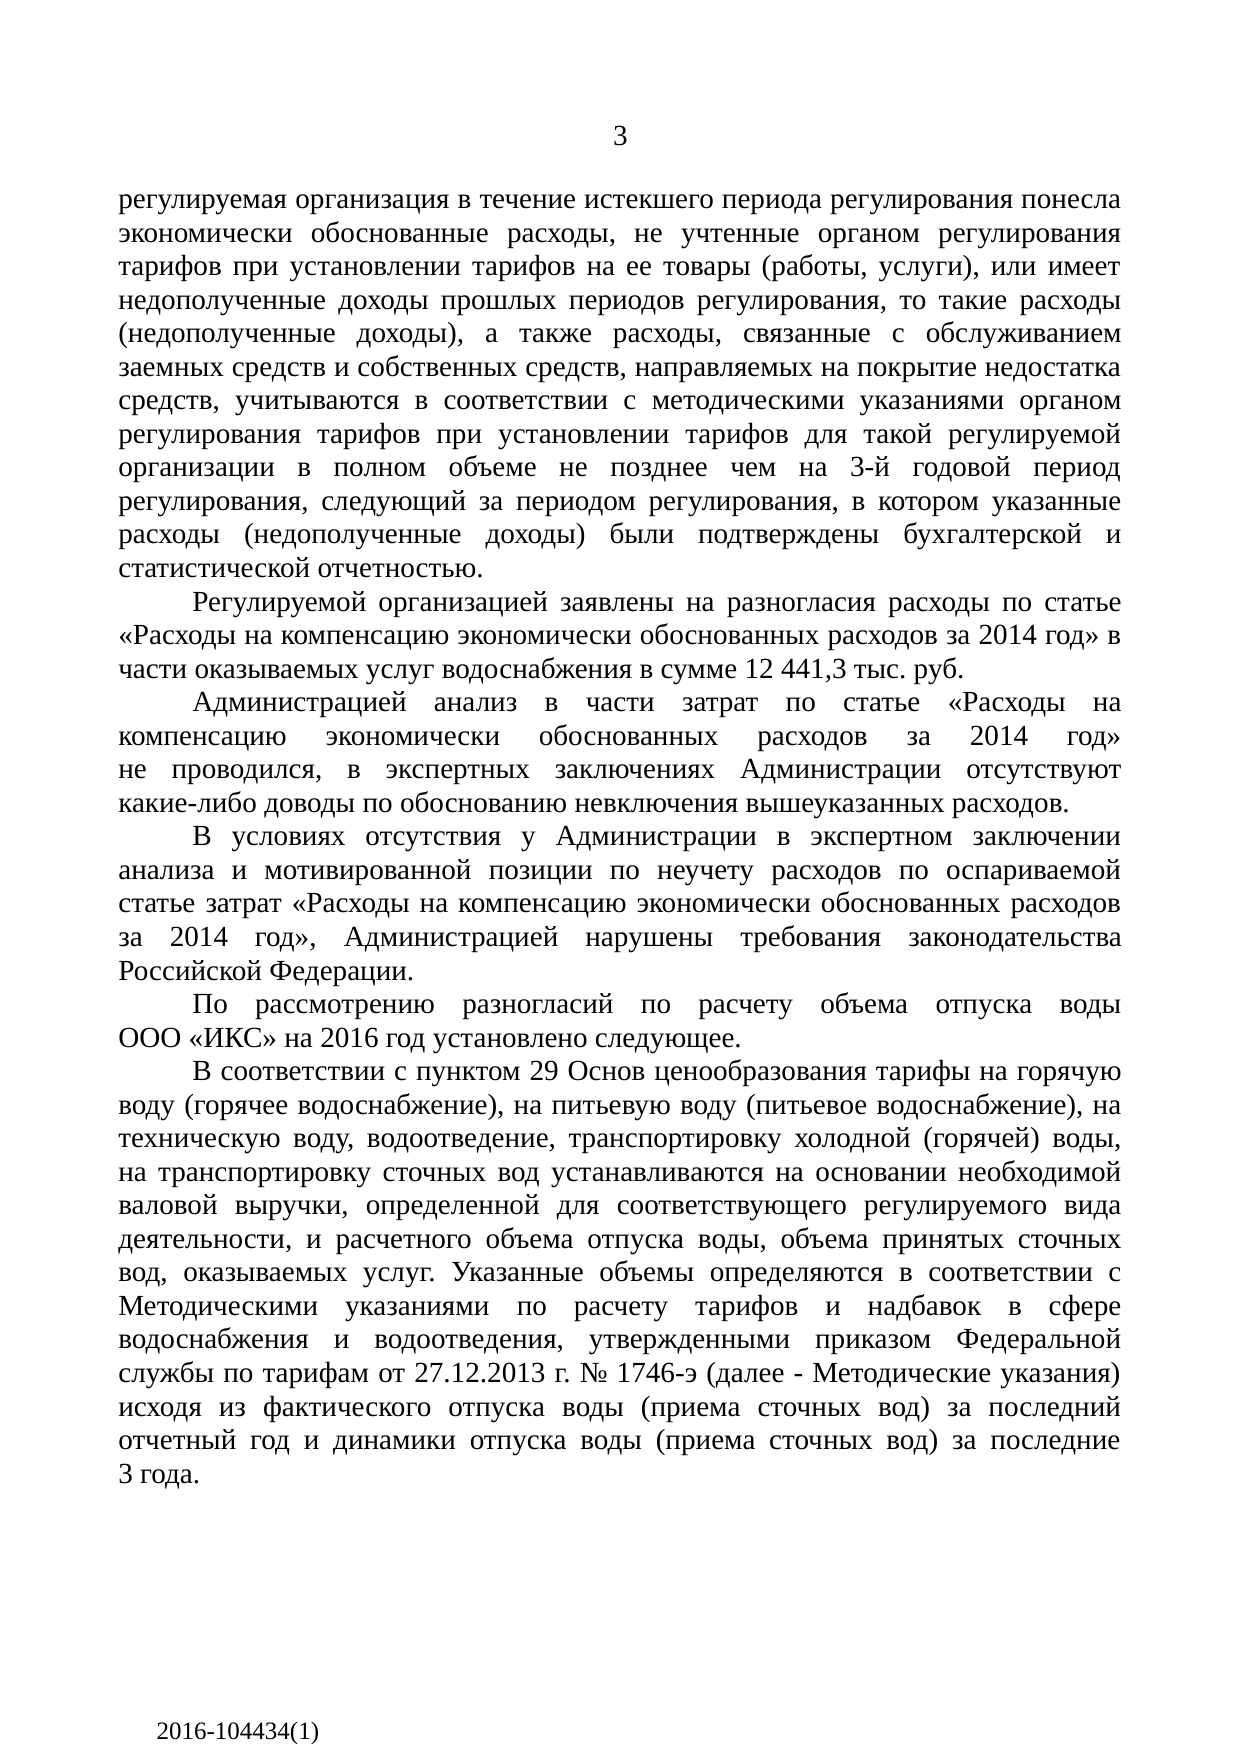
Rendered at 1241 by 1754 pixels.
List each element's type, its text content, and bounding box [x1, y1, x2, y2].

text В условиях отсутствия у Администрации в экспертном заключении анализа и мотивированной позиции по неучету расходов по оспариваемой статье затрат «Расходы на компенсацию экономически обоснованных расходов за 2014 год», Администрацией нарушены требования законодательства Российской Федерации. [118, 818, 1122, 986]
text Администрацией анализ в части затрат по статье «Расходы на компенсацию экономически обоснованных расходов за 2014 год» не проводился, в экспертных заключениях Администрации отсутствуют какие-либо доводы по обоснованию невключения вышеуказанных расходов. [118, 684, 1122, 818]
text Регулируемой организацией заявлены на разногласия расходы по статье «Расходы на компенсацию экономически обоснованных расходов за 2014 год» в части оказываемых услуг водоснабжения в сумме 12 441,3 тыс. руб. [118, 584, 1122, 684]
text регулируемая организация в течение истекшего периода регулирования понесла экономически обоснованные расходы, не учтенные органом регулирования тарифов при установлении тарифов на ее товары (работы, услуги), или имеет недополученные доходы прошлых периодов регулирования, то такие расходы (недополученные доходы), а также расходы, связанные с обслуживанием заемных средств и собственных средств, направляемых на покрытие недостатка средств, учитываются в соответствии с методическими указаниями органом регулирования тарифов при установлении тарифов для такой регулируемой организации в полном объеме не позднее чем на 3-й годовой период регулирования, следующий за периодом регулирования, в котором указанные расходы (недополученные доходы) были подтверждены бухгалтерской и статистической отчетностью. [118, 181, 1122, 584]
text В соответствии с пунктом 29 Основ ценообразования тарифы на горячую воду (горячее водоснабжение), на питьевую воду (питьевое водоснабжение), на техническую воду, водоотведение, транспортировку холодной (горячей) воды, на транспортировку сточных вод устанавливаются на основании необходимой валовой выручки, определенной для соответствующего регулируемого вида деятельности, и расчетного объема отпуска воды, объема принятых сточных вод, оказываемых услуг. Указанные объемы определяются в соответствии с Методическими указаниями по расчету тарифов и надбавок в сфере водоснабжения и водоотведения, утвержденными приказом Федеральной службы по тарифам от 27.12.2013 г. № 1746-э (далее - Методические указания) исходя из фактического отпуска воды (приема сточных вод) за последний отчетный год и динамики отпуска воды (приема сточных вод) за последние 3 года. [118, 1053, 1122, 1489]
text По рассмотрению разногласий по расчету объема отпуска воды ООО «ИКС» на 2016 год установлено следующее. [118, 986, 1122, 1053]
